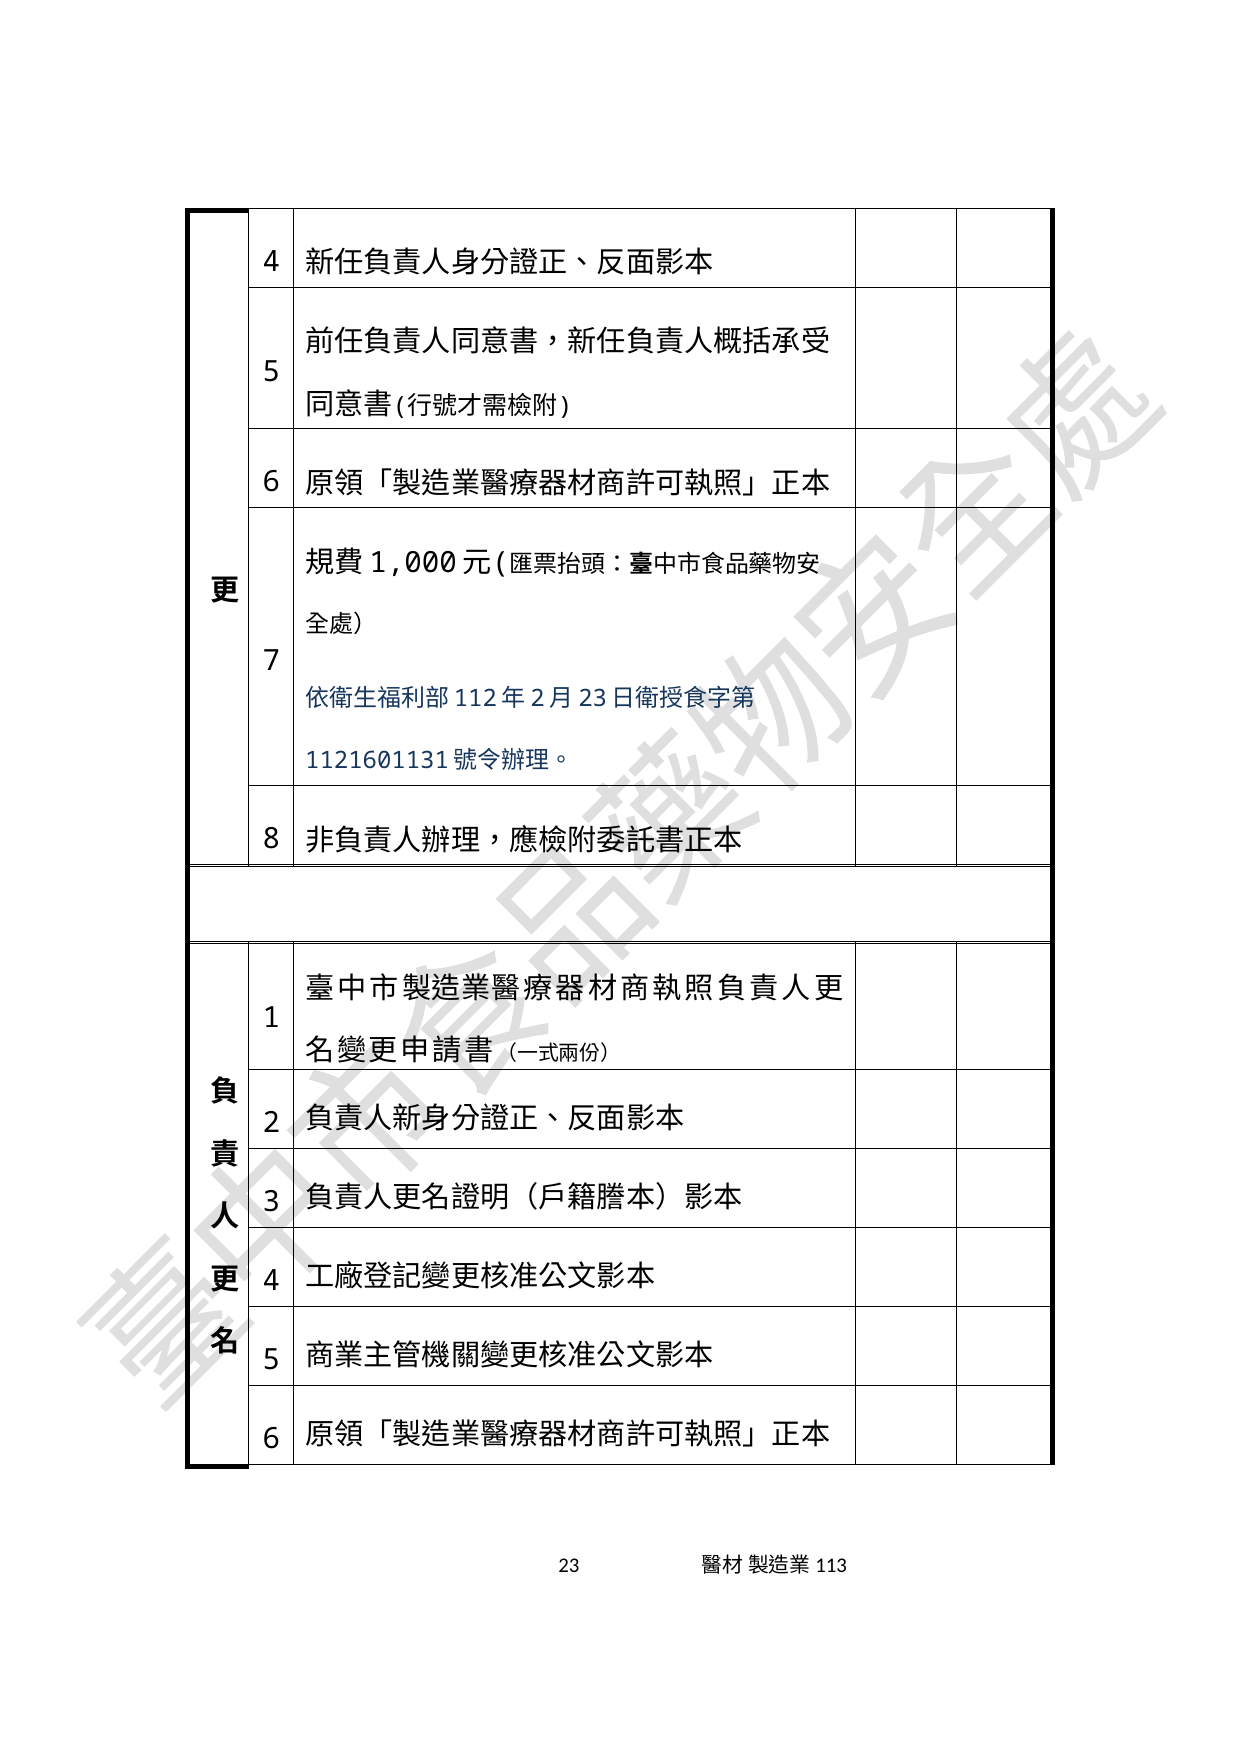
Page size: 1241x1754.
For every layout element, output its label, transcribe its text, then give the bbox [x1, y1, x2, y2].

table_cell 負責人變更 [190, 213, 248, 864]
table_cell 1 [249, 944, 293, 1069]
table_cell 負責人更名 [190, 1274, 248, 1346]
table_cell 臺中市製造業醫療器材商執照負責人更名變更申請書（一式兩份） [480, 999, 514, 1038]
table_cell [978, 508, 1003, 521]
table_cell 非負責人辦理，應檢附委託書正本 [671, 786, 855, 864]
table_cell 負責人更名 [190, 1362, 199, 1375]
table_cell [856, 209, 956, 287]
table_cell 負責人新身分證正、反面影本 [294, 1098, 347, 1148]
table_cell 負責人更名 [210, 1203, 248, 1258]
table_cell [856, 429, 956, 507]
table_cell 負責人更名 [204, 1346, 219, 1357]
table_cell [856, 508, 956, 626]
table_cell [957, 429, 1050, 507]
table_cell [856, 288, 956, 428]
table_cell 7 [249, 508, 293, 785]
table_cell 非負責人辦理，應檢附委託書正本 [658, 804, 682, 828]
table_cell [957, 529, 1050, 785]
table_cell [957, 944, 1050, 1069]
table_cell 商業主管機關變更核准公文影本 [294, 1307, 855, 1384]
table_cell [957, 472, 991, 506]
table_cell [957, 209, 1050, 287]
table_cell 負責人新身分證正、反面影本 [336, 1121, 385, 1148]
table_cell 2 [249, 1070, 293, 1148]
table_cell 原領「製造業醫療器材商許可執照」正本 [294, 1386, 855, 1463]
table_cell 負責人新身分證正、反面影本 [294, 1070, 328, 1121]
table_cell 新任負責人身分證正、反面影本 [294, 209, 855, 287]
table_cell 5 [249, 288, 293, 428]
table_cell 6 [249, 1386, 293, 1463]
table_cell [1021, 393, 1050, 428]
table_cell 前任負責人同意書，新任負責人概括承受同意書(行號才需檢附) [294, 288, 855, 428]
table_cell 3 [249, 1166, 293, 1221]
table_cell [856, 626, 956, 785]
table_cell [934, 473, 956, 507]
table_cell [284, 1228, 293, 1239]
table_cell [856, 944, 956, 1069]
table_cell [277, 1149, 293, 1165]
table_cell [856, 1307, 956, 1384]
table_cell [957, 1386, 1050, 1463]
table_cell 非負責人辦理，應檢附委託書正本 [643, 789, 667, 813]
table_cell [249, 1149, 273, 1173]
table_cell [934, 508, 955, 529]
table_cell [856, 1386, 956, 1463]
table_cell [856, 1149, 956, 1227]
table_cell [957, 514, 981, 554]
table_cell 臺中市製造業醫療器材商執照負責人更名變更申請書（一式兩份） [435, 993, 475, 1034]
table_cell 非負責人辦理，應檢附委託書正本 [294, 786, 650, 864]
table_cell [862, 601, 897, 644]
table_cell 4 [249, 209, 293, 287]
table_cell [1033, 429, 1050, 447]
table_cell [856, 1228, 956, 1306]
table_cell [957, 288, 1050, 428]
table_cell [999, 508, 1050, 546]
table_cell 工廠登記變更核准公文影本 [294, 1228, 855, 1306]
table_cell [957, 1228, 1050, 1306]
table_cell [957, 1149, 1050, 1227]
table_cell [1041, 363, 1050, 377]
table_cell 6 [249, 429, 293, 507]
table_cell [190, 867, 1050, 941]
table_cell [592, 892, 638, 938]
table_cell 5 [249, 1307, 293, 1384]
table_cell 臺中市製造業醫療器材商執照負責人更名變更申請書（一式兩份） [294, 944, 544, 1069]
table_cell [957, 786, 1050, 864]
table_cell 原領「製造業醫療器材商許可執照」正本 [294, 429, 855, 507]
table_cell 臺中市製造業醫療器材商執照負責人更名變更申請書（一式兩份） [462, 944, 855, 1069]
table_cell [249, 1228, 265, 1246]
table_cell [957, 1307, 1050, 1384]
table_cell [957, 1070, 1050, 1148]
table_cell [249, 1214, 262, 1227]
table_cell 8 [249, 786, 293, 864]
table_cell [856, 1070, 956, 1148]
table_cell 負責人更名 [190, 1332, 248, 1463]
table_cell 臺中市製造業醫療器材商執照負責人更名變更申請書（一式兩份） [545, 944, 589, 985]
table_cell 負責人新身分證正、反面影本 [345, 1070, 390, 1102]
table_cell [512, 867, 570, 918]
table_cell 負責人更名 [190, 944, 248, 1289]
table_cell 負責人更名證明（戶籍謄本）影本 [294, 1149, 855, 1227]
table_cell 負責人新身分證正、反面影本 [367, 1070, 855, 1148]
table_cell 非負責人辦理，應檢附委託書正本 [646, 849, 669, 864]
table_cell [856, 786, 956, 864]
table_cell 臺中市製造業醫療器材商執照負責人更名變更申請書（一式兩份） [421, 999, 447, 1026]
table_cell 規費1,000元(匯票抬頭：臺中市食品藥物安全處） 依衛生福利部112年2月23日衛授食字第1121601131號令辦理。 [294, 508, 855, 785]
table_cell 4 [249, 1239, 293, 1306]
table_cell 臺中市製造業醫療器材商執照負責人更名變更申請書（一式兩份） [453, 1000, 496, 1045]
